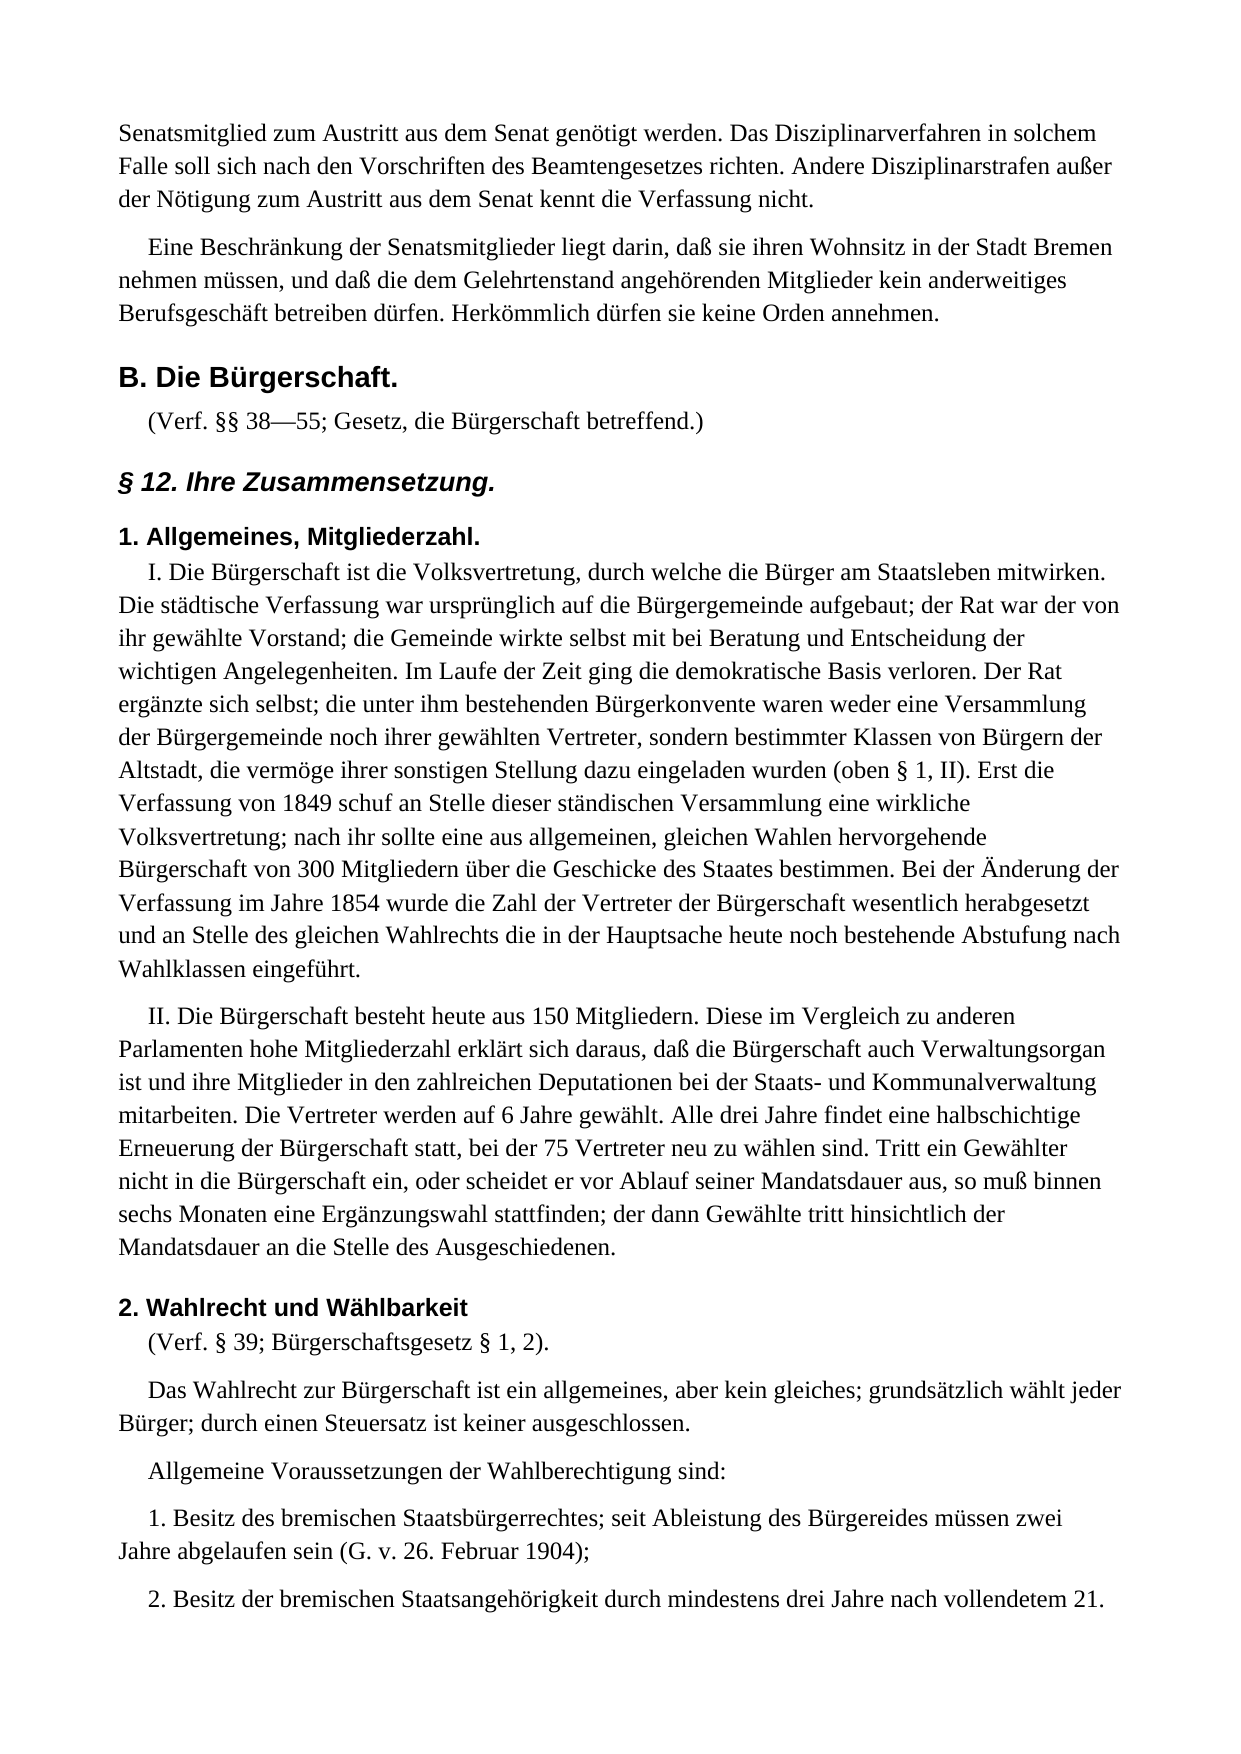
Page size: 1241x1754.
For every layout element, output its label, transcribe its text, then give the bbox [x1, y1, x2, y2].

text (Verf. §§ 38—55; Gesetz, die Bürgerschaft betreffend.) [118, 406, 1122, 435]
text II. Die Bürgerschaft besteht heute aus 150 Mitgliedern. Diese im Vergleich zu anderen Parlamenten hohe Mitgliederzahl erklärt sich daraus, daß die Bürgerschaft auch Verwaltungsorgan ist und ihre Mitglieder in den zahlreichen Deputationen bei der Staats- und Kommunalverwaltung mitarbeiten. Die Vertreter werden auf 6 Jahre gewählt. Alle drei Jahre findet eine halbschichtige Erneuerung der Bürgerschaft statt, bei der 75 Vertreter neu zu wählen sind. Tritt ein Gewählter nicht in die Bürgerschaft ein, oder scheidet er vor Ablauf seiner Mandatsdauer aus, so muß binnen sechs Monaten eine Ergänzungswahl stattfinden; der dann Gewählte tritt hinsichtlich der Mandatsdauer an die Stelle des Ausgeschiedenen. [118, 1001, 1122, 1261]
text Allgemeine Voraussetzungen der Wahlberechtigung sind: [118, 1456, 1122, 1484]
text (Verf. § 39; Bürgerschaftsgesetz § 1, 2). [118, 1327, 1122, 1356]
subtitle § 12. Ihre Zusammensetzung. [118, 466, 1122, 497]
subtitle B. Die Bürgerschaft. [118, 360, 1122, 393]
text Eine Beschränkung der Senatsmitglieder liegt darin, daß sie ihren Wohnsitz in der Stadt Bremen nehmen müssen, und daß die dem Gelehrtenstand angehörenden Mitglieder kein anderweitiges Berufsgeschäft betreiben dürfen. Herkömmlich dürfen sie keine Orden annehmen. [118, 232, 1122, 327]
text Das Wahlrecht zur Bürgerschaft ist ein allgemeines, aber kein gleiches; grundsätzlich wählt jeder Bürger; durch einen Steuersatz ist keiner ausgeschlossen. [118, 1375, 1122, 1437]
subtitle 2. Wahlrecht und Wählbarkeit [118, 1292, 1122, 1321]
text 2. Besitz der bremischen Staatsangehörigkeit durch mindestens drei Jahre nach vollendetem 21. [118, 1584, 1122, 1613]
text Senatsmitglied zum Austritt aus dem Senat genötigt werden. Das Disziplinarverfahren in solchem Falle soll sich nach den Vorschriften des Beamtengesetzes richten. Andere Disziplinarstrafen außer der Nötigung zum Austritt aus dem Senat kennt die Verfassung nicht. [118, 118, 1122, 213]
text I. Die Bürgerschaft ist die Volksvertretung, durch welche die Bürger am Staatsleben mitwirken. Die städtische Verfassung war ursprünglich auf die Bürgergemeinde aufgebaut; der Rat war der von ihr gewählte Vorstand; die Gemeinde wirkte selbst mit bei Beratung und Entscheidung der wichtigen Angelegenheiten. Im Laufe der Zeit ging die demokratische Basis verloren. Der Rat ergänzte sich selbst; die unter ihm bestehenden Bürgerkonvente waren weder eine Versammlung der Bürgergemeinde noch ihrer gewählten Vertreter, sondern bestimmter Klassen von Bürgern der Altstadt, die vermöge ihrer sonstigen Stellung dazu eingeladen wurden (oben § 1, II). Erst die Verfassung von 1849 schuf an Stelle dieser ständischen Versammlung eine wirkliche Volksvertretung; nach ihr sollte eine aus allgemeinen, gleichen Wahlen hervorgehende Bürgerschaft von 300 Mitgliedern über die Geschicke des Staates bestimmen. Bei der Änderung der Verfassung im Jahre 1854 wurde die Zahl der Vertreter der Bürgerschaft wesentlich herabgesetzt und an Stelle des gleichen Wahlrechts die in der Hauptsache heute noch bestehende Abstufung nach Wahlklassen eingeführt. [118, 557, 1122, 982]
subtitle 1. Allgemeines, Mitgliederzahl. [118, 522, 1122, 551]
text 1. Besitz des bremischen Staatsbürgerrechtes; seit Ableistung des Bürgereides müssen zwei Jahre abgelaufen sein (G. v. 26. Februar 1904); [118, 1503, 1122, 1565]
